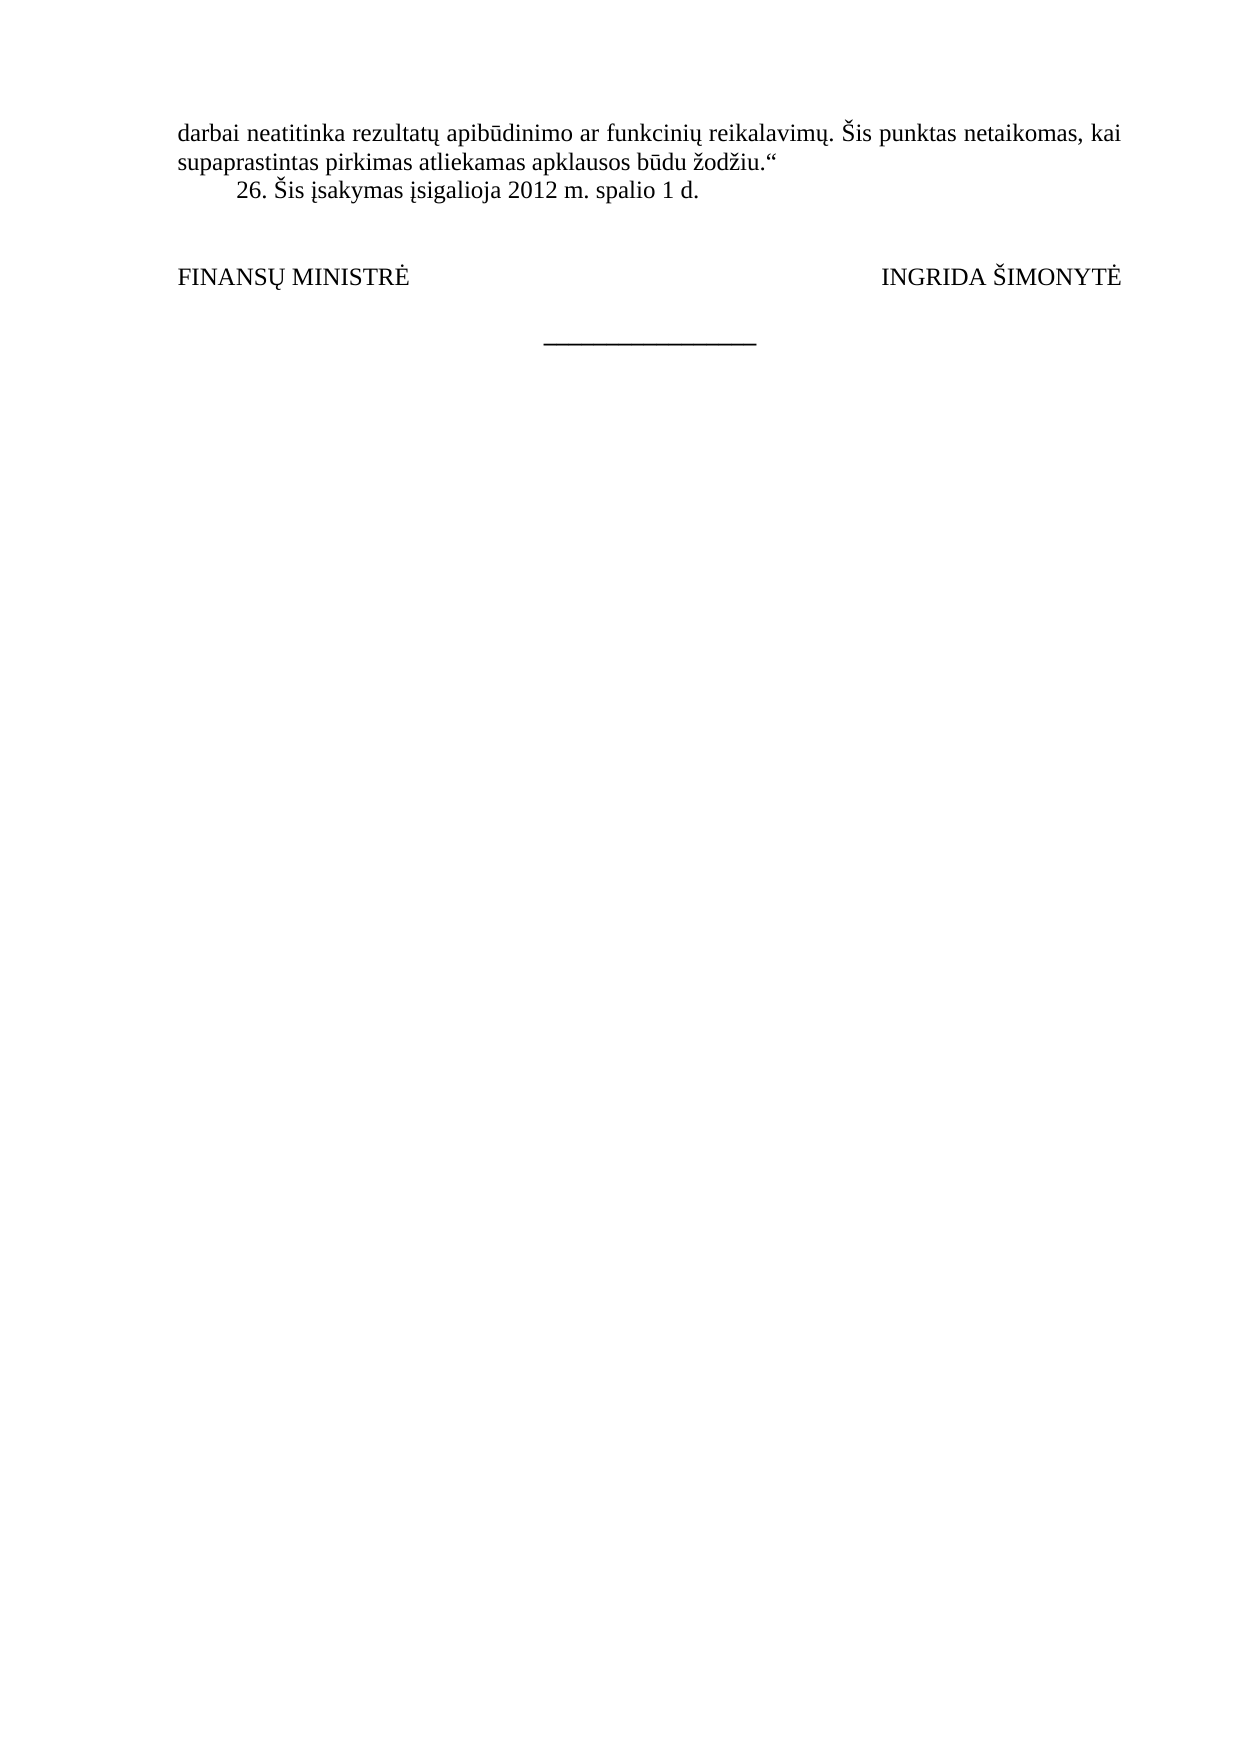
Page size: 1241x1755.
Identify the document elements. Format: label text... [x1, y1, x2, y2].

text 26. Šis įsakymas įsigalioja 2012 m. spalio 1 d. [177, 176, 1122, 204]
text FINANSŲ MINISTRĖ INGRIDA ŠIMONYTĖ [177, 262, 1122, 291]
text _________________ [177, 319, 1122, 348]
text darbai neatitinka rezultatų apibūdinimo ar funkcinių reikalavimų. Šis punktas netaikomas, kai supaprastintas pirkimas atliekamas apklausos būdu žodžiu.“ [177, 118, 1122, 176]
